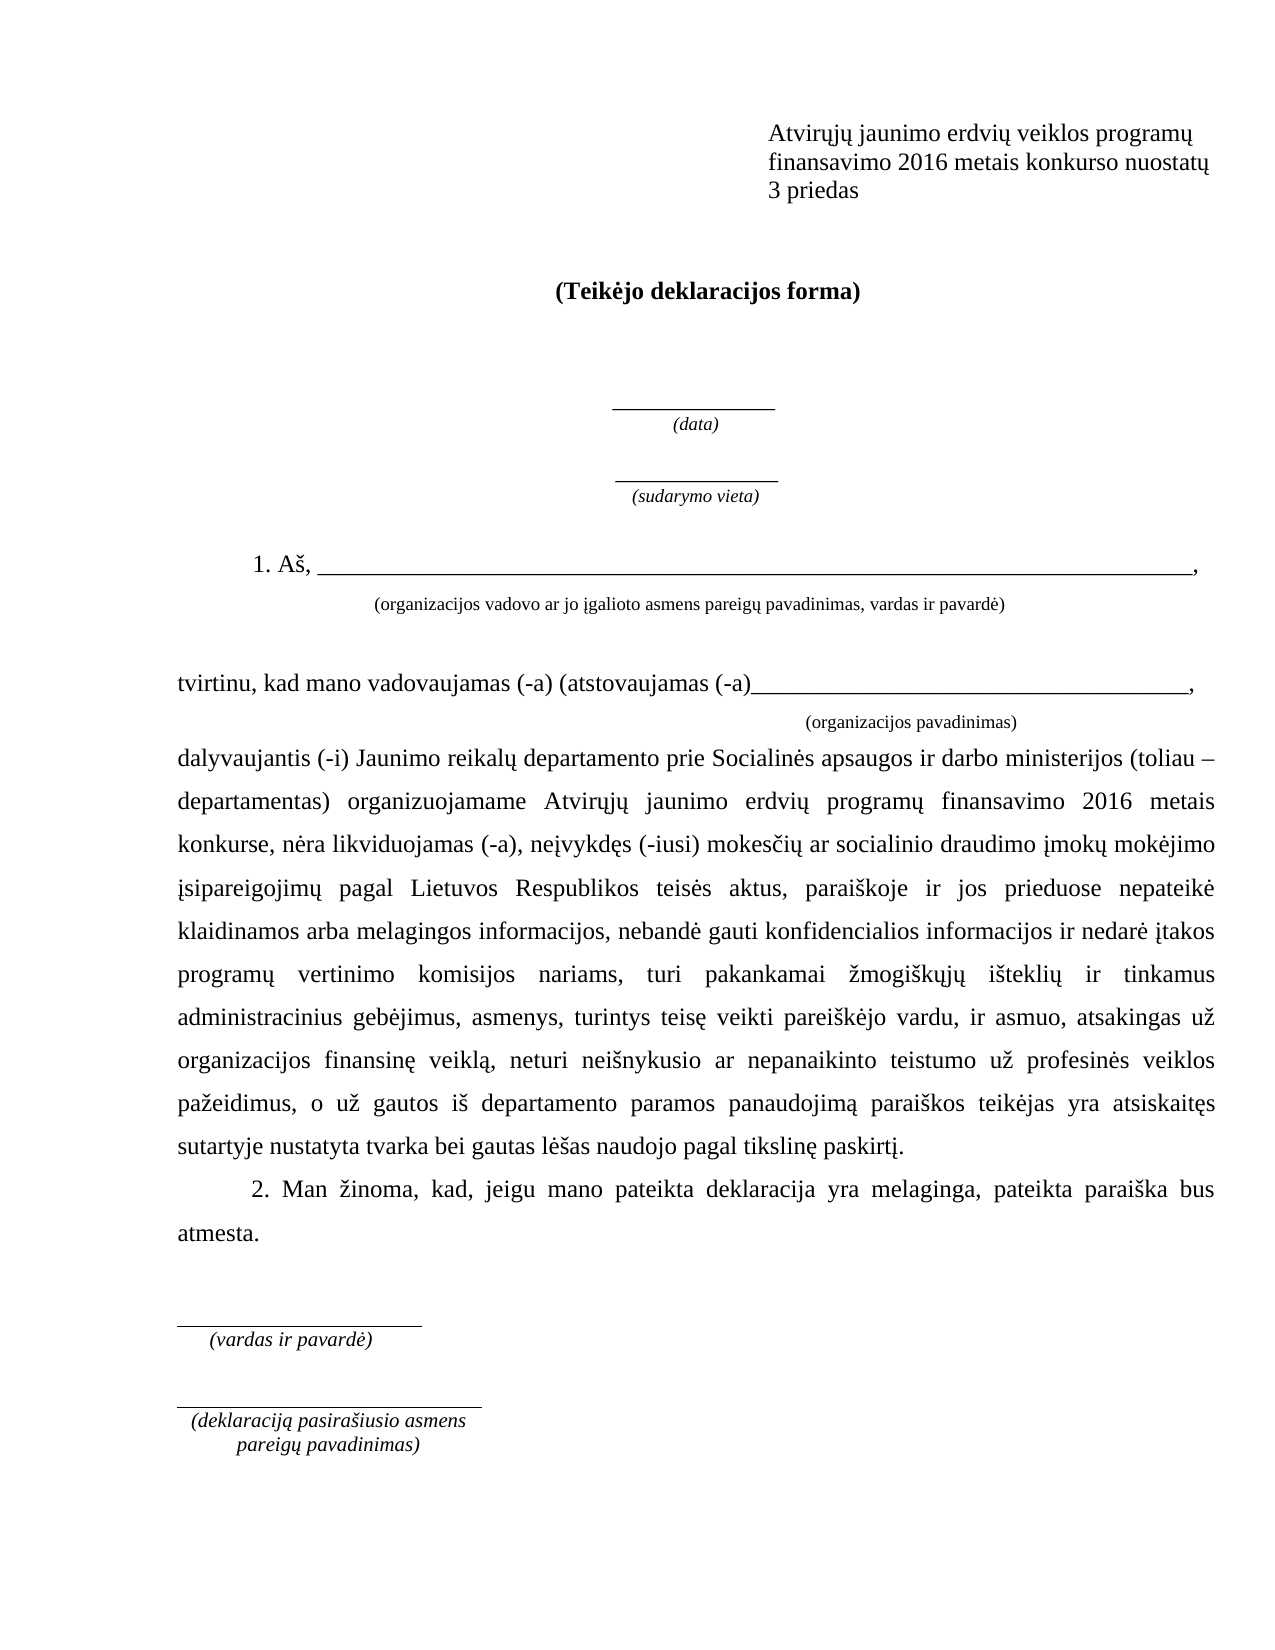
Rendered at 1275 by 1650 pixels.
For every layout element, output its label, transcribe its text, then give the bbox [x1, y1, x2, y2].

text 1. Aš, ______________________________________________________________________, [177, 549, 1216, 578]
text (organizacijos pavadinimas) [177, 711, 1216, 733]
text (data) [177, 413, 1216, 434]
text dalyvaujantis (-i) Jaunimo reikalų departamento prie Socialinės apsaugos ir darbo ministerijos (toliau – departamentas) organizuojamame Atvirųjų jaunimo erdvių programų finansavimo 2016 metais konkurse, nėra likviduojamas (-a), neįvykdęs (-iusi) mokesčių ar socialinio draudimo įmokų mokėjimo įsipareigojimų pagal Lietuvos Respublikos teisės aktus, paraiškoje ir jos prieduose nepateikė klaidinamos arba melagingos informacijos, nebandė gauti konfidencialios informacijos ir nedarė įtakos programų vertinimo komisijos nariams, turi pakankamai žmogiškųjų išteklių ir tinkamus administracinius gebėjimus, asmenys, turintys teisę veikti pareiškėjo vardu, ir asmuo, atsakingas už organizacijos finansinę veiklą, neturi neišnykusio ar nepanaikinto teistumo už profesinės veiklos pažeidimus, o už gautos iš departamento paramos panaudojimą paraiškos teikėjas yra atsiskaitęs sutartyje nustatyta tvarka bei gautas lėšas naudojo pagal tikslinę paskirtį. [177, 743, 1216, 1160]
text (Teikėjo deklaracijos forma) [555, 276, 1215, 305]
text _____________ [177, 456, 1216, 485]
text _____________ [177, 384, 1216, 413]
text (sudarymo vieta) [177, 485, 1216, 506]
text tvirtinu, kad mano vadovaujamas (-a) (atstovaujamas (-a)___________________________________, [177, 668, 1216, 697]
table_header (vardas ir pavardė) [177, 1327, 422, 1407]
text (organizacijos vadovo ar jo įgalioto asmens pareigų pavadinimas, vardas ir pavardė) [177, 592, 1216, 614]
table_header (deklaraciją pasirašiusio asmens pareigų pavadinimas) [177, 1408, 482, 1456]
text 2. Man žinoma, kad, jeigu mano pateikta deklaracija yra melaginga, pateikta paraiška bus atmesta. [177, 1174, 1216, 1246]
text Atvirųjų jaunimo erdvių veiklos programų finansavimo 2016 metais konkurso nuostatų 3 priedas [768, 118, 1216, 204]
